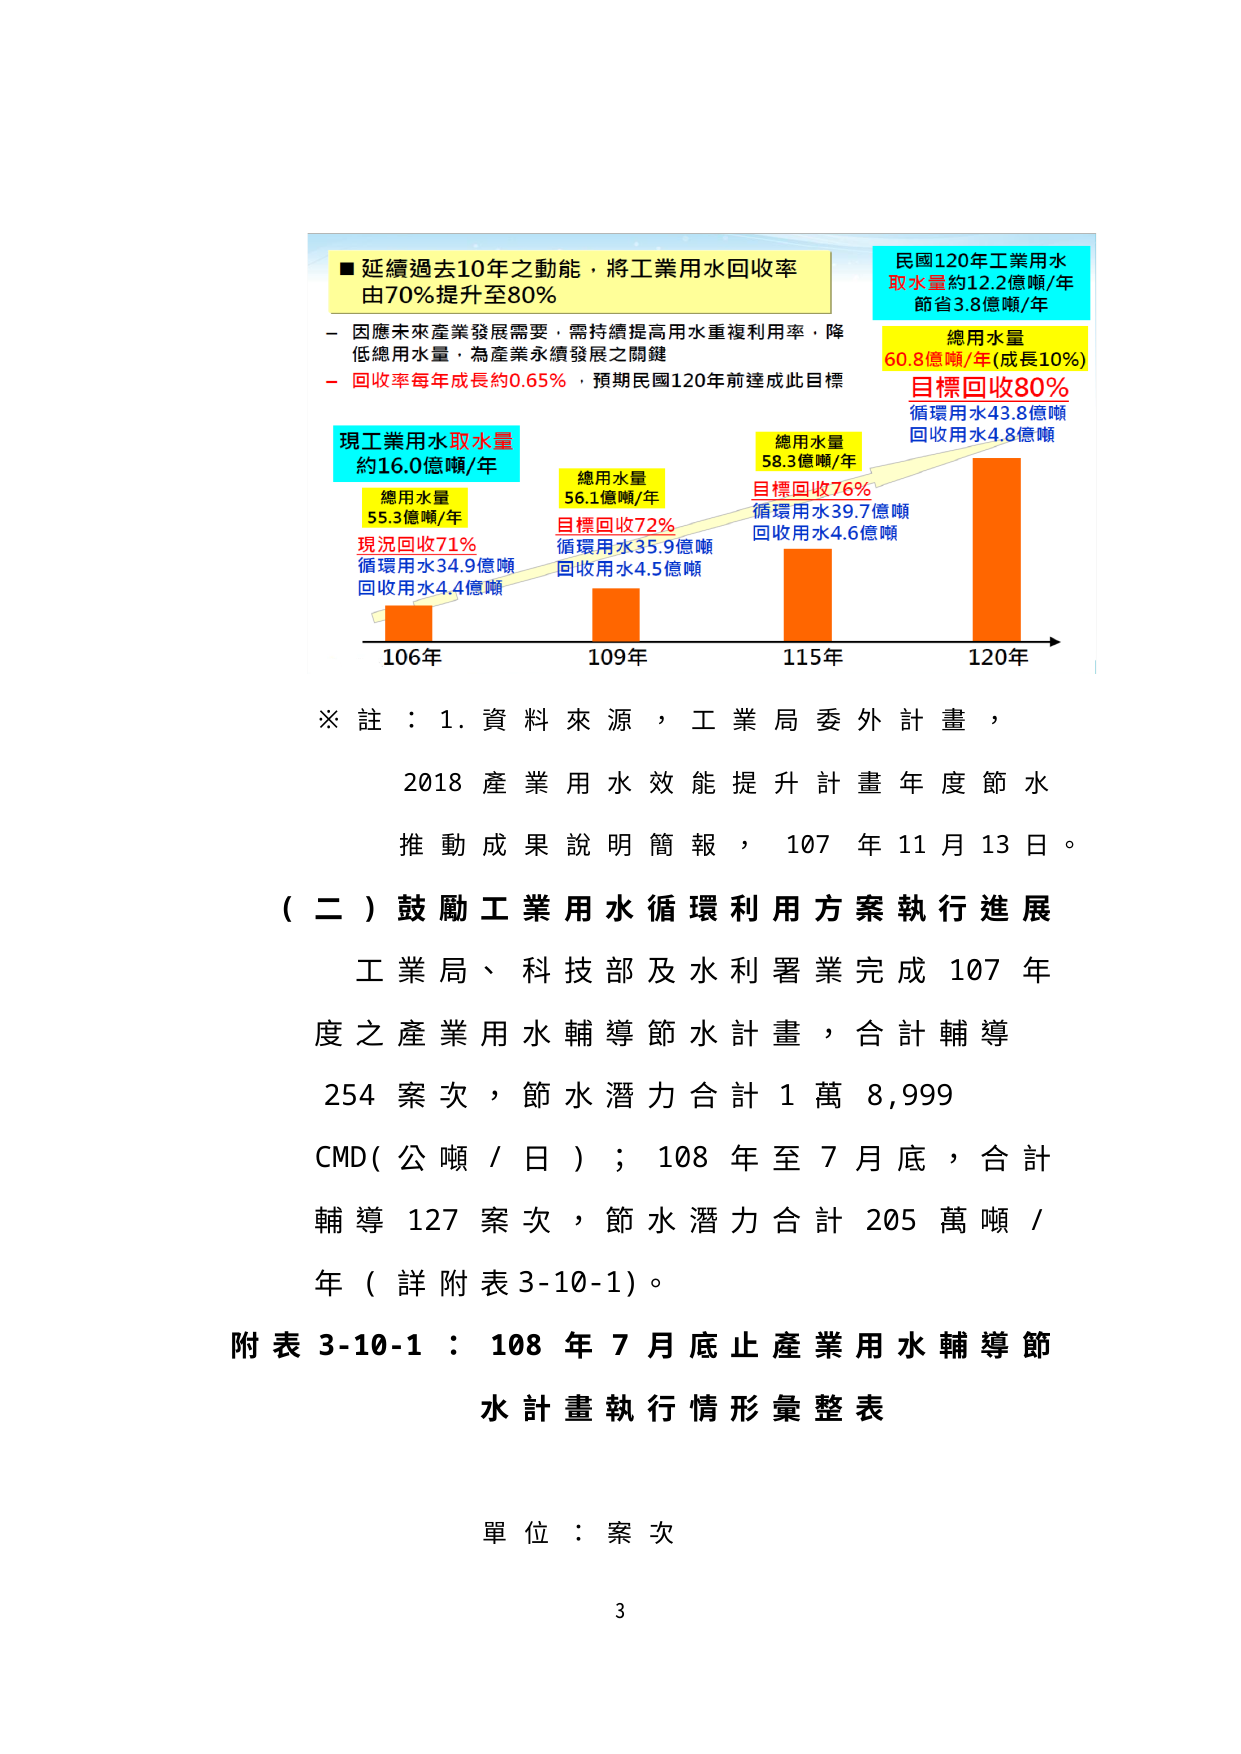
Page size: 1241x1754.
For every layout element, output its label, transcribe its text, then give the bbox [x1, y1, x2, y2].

text (二)鼓勵工業用水循環利用方案執行進展 [242, 865, 1058, 927]
text 附表3-10-1：108年7月底止產業用水輔導節水計畫執行情形彙整表 [197, 1302, 1058, 1427]
text ※註：1.資料來源，工業局委外計畫，2018產業用水效能提升計畫年度節水推動成果說明簡報，107年11月13日。 [284, 677, 1070, 865]
text 單位：案次 [197, 1427, 1070, 1552]
text 工業局、科技部及水利署業完成107年度之產業用水輔導節水計畫，合計輔導254案次，節水潛力合計1萬8,999 CMD(公噸/日)；108年至7月底，合計輔導127案次，節水潛力合計205萬噸/年(詳附表3-10-1)。 [271, 927, 1058, 1302]
